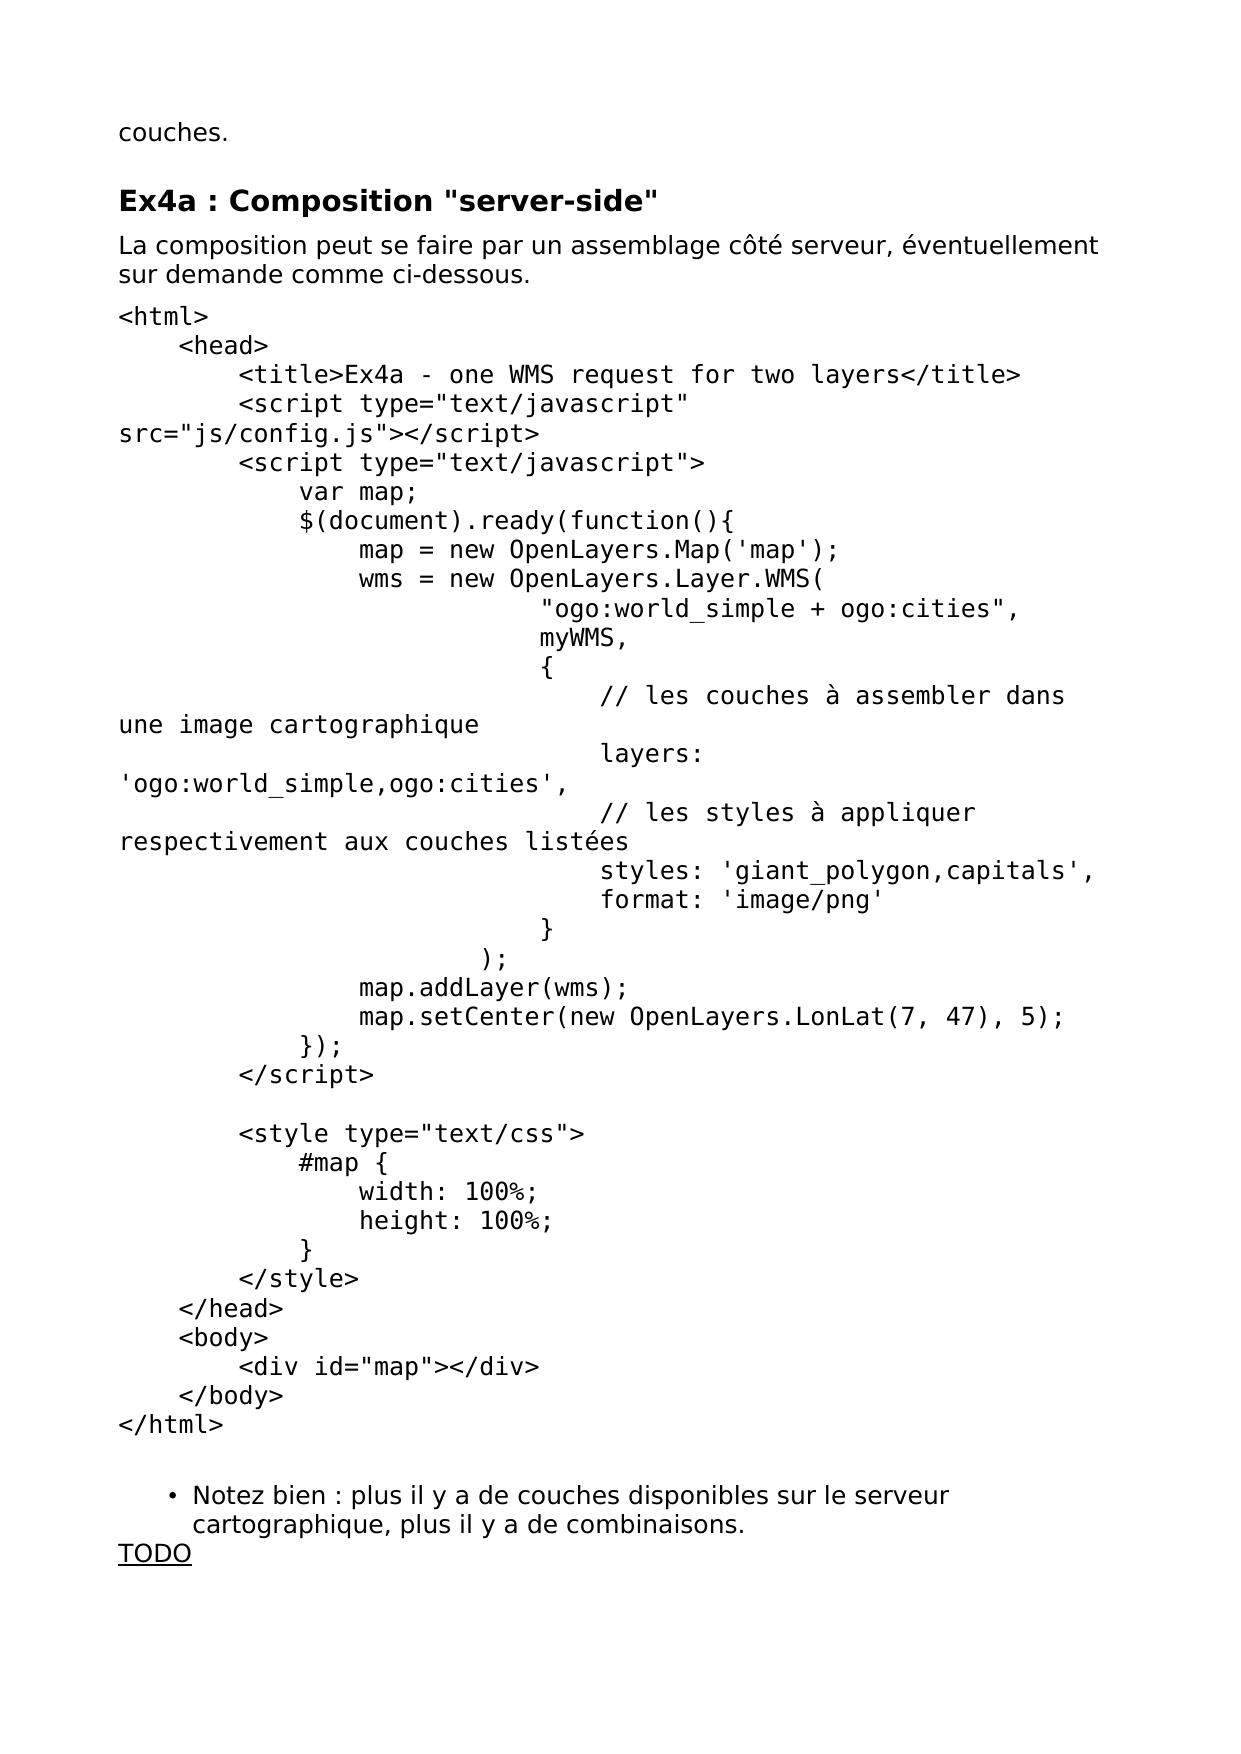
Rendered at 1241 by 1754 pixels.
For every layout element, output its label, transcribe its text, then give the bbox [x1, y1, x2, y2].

text La composition peut se faire par un assemblage côté serveur, éventuellement sur demande comme ci-dessous. [118, 231, 1122, 289]
text couches. [118, 118, 1122, 147]
list Notez bien : plus il y a de couches disponibles sur le serveur cartographique, plus il y a de combinaisons. [177, 1481, 1122, 1539]
text TODO [118, 1539, 1122, 1568]
text <html> <head> <title>Ex4a - one WMS request for two layers</title> <script type="text/javascript" src="js/config.js"></script> <script type="text/javascript"> var map; $(document).ready(function(){ map = new OpenLayers.Map('map'); wms = new OpenLayers.Layer.WMS( "ogo:world_simple + ogo:cities", myWMS, { // les couches à assembler dans une image cartographique layers: 'ogo:world_simple,ogo:cities', // les styles à appliquer respectivement aux couches listées styles: 'giant_polygon,capitals', format: 'image/png' } ); map.addLayer(wms); map.setCenter(new OpenLayers.LonLat(7, 47), 5); }); </script> <style type="text/css"> #map { width: 100%; height: 100%; } </style> </head> <body> <div id="map"></div> </body> </html> [118, 302, 1122, 1439]
subtitle Ex4a : Composition "server-side" [118, 185, 1122, 219]
